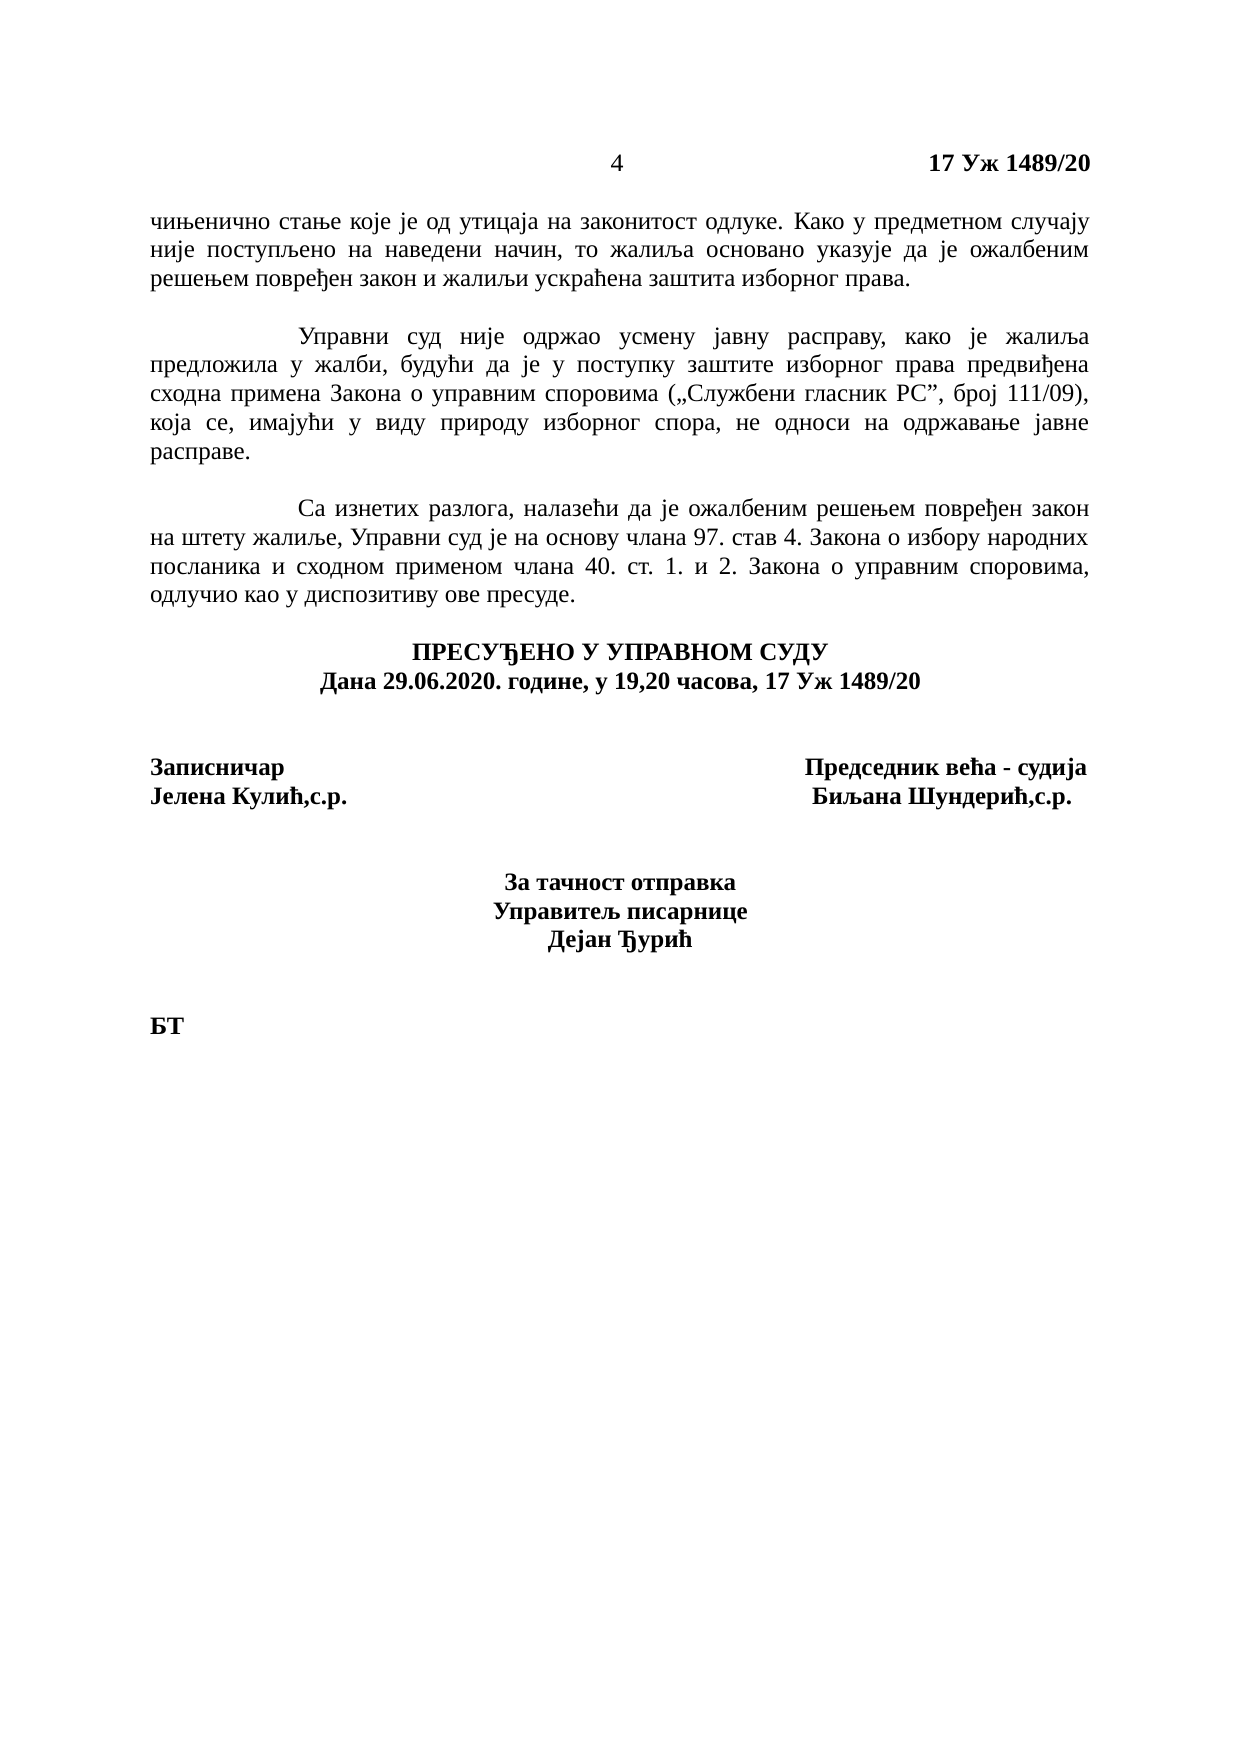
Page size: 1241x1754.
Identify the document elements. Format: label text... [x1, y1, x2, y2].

text Записничар Председник већа - судија [150, 752, 1090, 781]
text БT [150, 1011, 1090, 1039]
text Са изнетих разлога, налазећи да је ожалбеним решењем повређен закон на штету жалиље, Управни суд је на основу члана 97. став 4. Закона о избору народних посланика и сходном применом члана 40. ст. 1. и 2. Закона о управним споровима, одлучио као у диспозитиву ове пресуде. [150, 493, 1090, 608]
text Јелена Кулић,с.р. Биљана Шундерић,с.р. [150, 781, 1090, 809]
text Управитељ писарнице [150, 896, 1090, 924]
text Дана 29.06.2020. године, у 19,20 часова, 17 Уж 1489/20 [150, 666, 1090, 694]
text Дејан Ђурић [150, 924, 1090, 953]
text Управни суд није одржао усмену јавну расправу, како је жалиља предложила у жалби, будући да је у поступку заштите изборног права предвиђена сходна примена Закона о управним споровима („Службени гласник РС”, број 111/09), која се, имајући у виду природу изборног спора, не односи на одржавање јавне расправе. [150, 321, 1090, 464]
text ПРЕСУЂЕНО У УПРАВНОМ СУДУ [150, 637, 1090, 666]
text чињенично стање које је од утицаја на законитост одлуке. Како у предметном случају није поступљено на наведени начин, то жалиља основано указује да је ожалбеним решењем повређен закон и жалиљи ускраћена заштита изборног права. [150, 206, 1090, 292]
text За тачност отправка [150, 867, 1090, 896]
